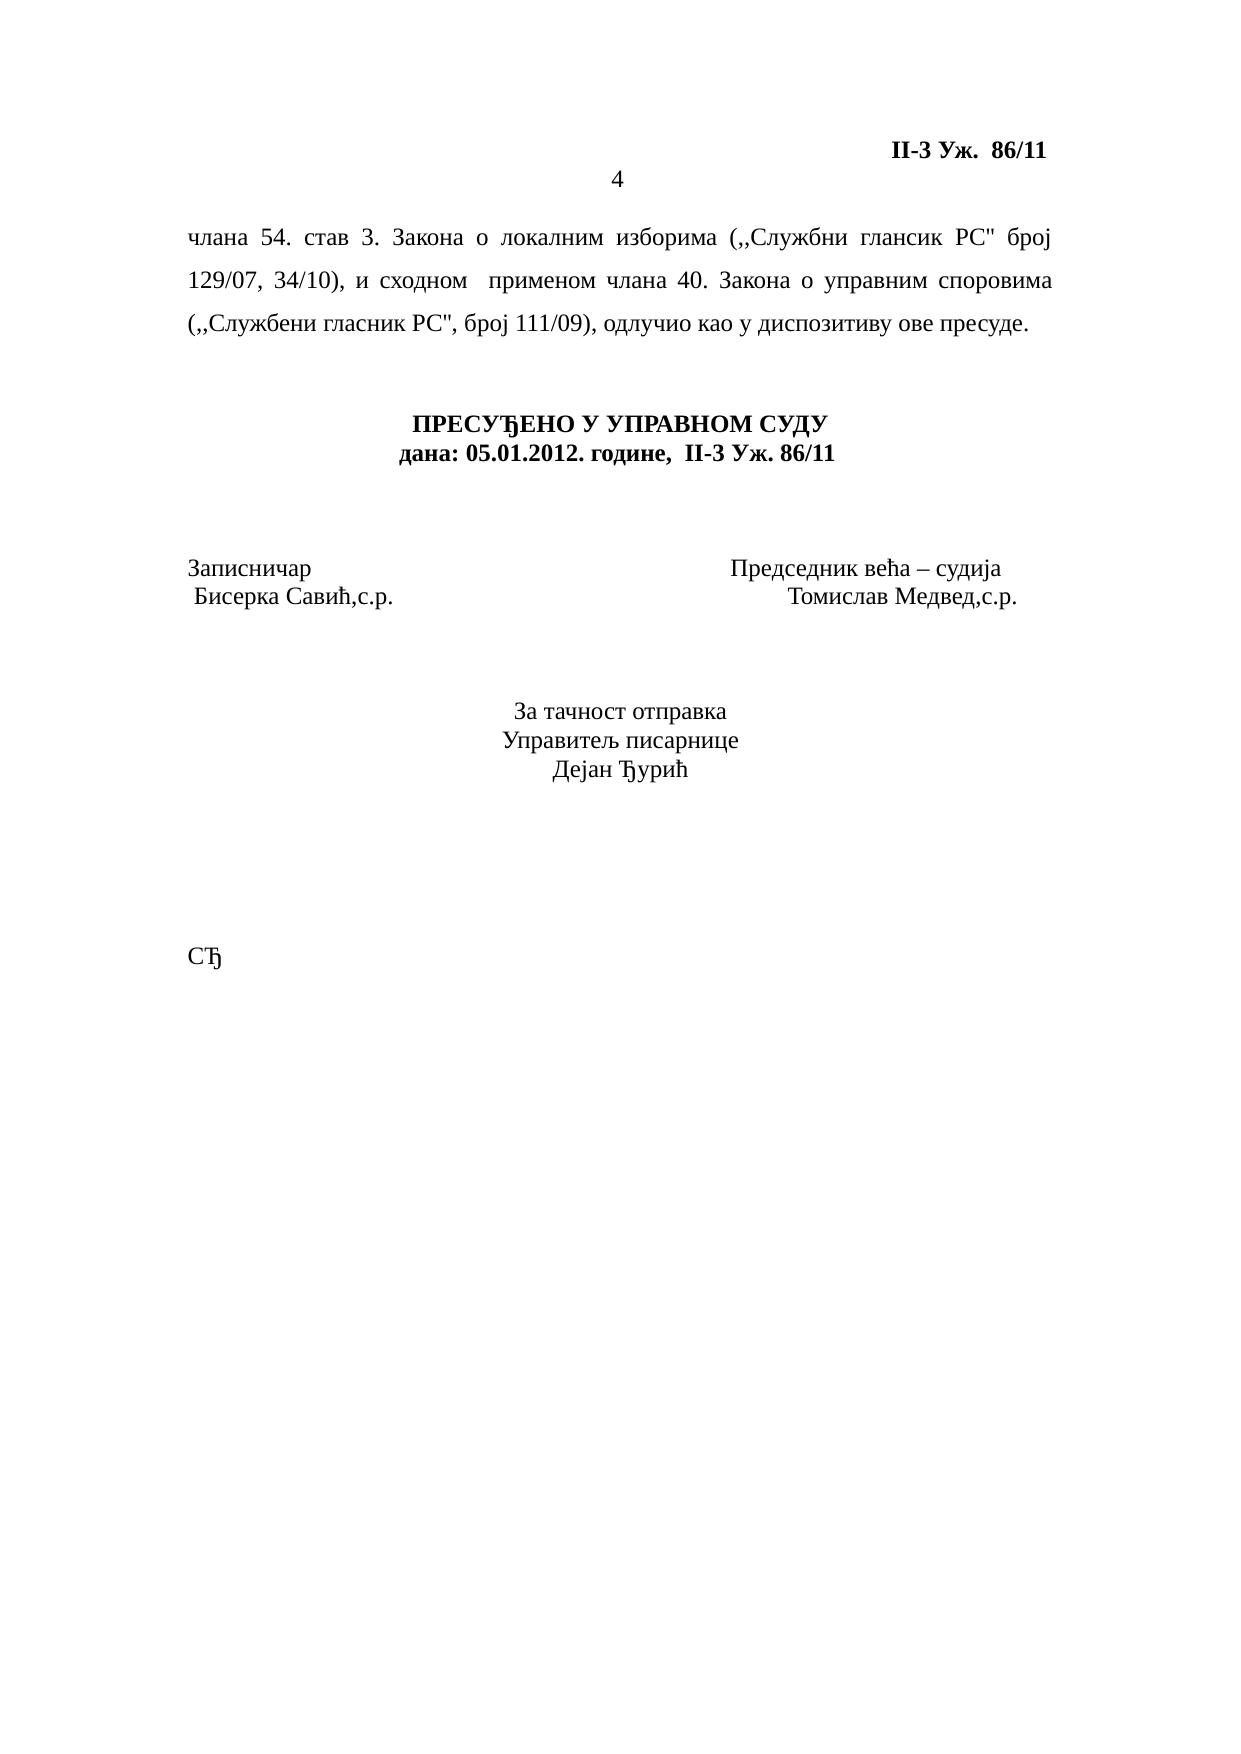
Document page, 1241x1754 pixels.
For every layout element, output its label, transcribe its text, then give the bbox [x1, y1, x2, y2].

text дана: 05.01.2012. године, II-3 Уж. 86/11 [187, 438, 1053, 466]
text члана 54. став 3. Закона о локалним изборима (,,Службни глансик РС'' број 129/07, 34/10), и сходном применом члана 40. Закона о управним споровима (,,Службени гласник РС'', број 111/09), одлучио као у диспозитиву ове пресуде. [187, 222, 1053, 337]
text За тачност отправка [187, 696, 1053, 725]
text ПРЕСУЂЕНО У УПРАВНОМ СУДУ [187, 409, 1053, 438]
text СЂ [187, 941, 1053, 969]
text Дејан Ђурић [187, 754, 1053, 783]
text Управитељ писарнице [187, 725, 1053, 754]
text Записничар Председник већа – судија [187, 553, 1053, 581]
text Бисерка Савић,с.р. Томислав Медвед,с.р. [187, 581, 1053, 610]
